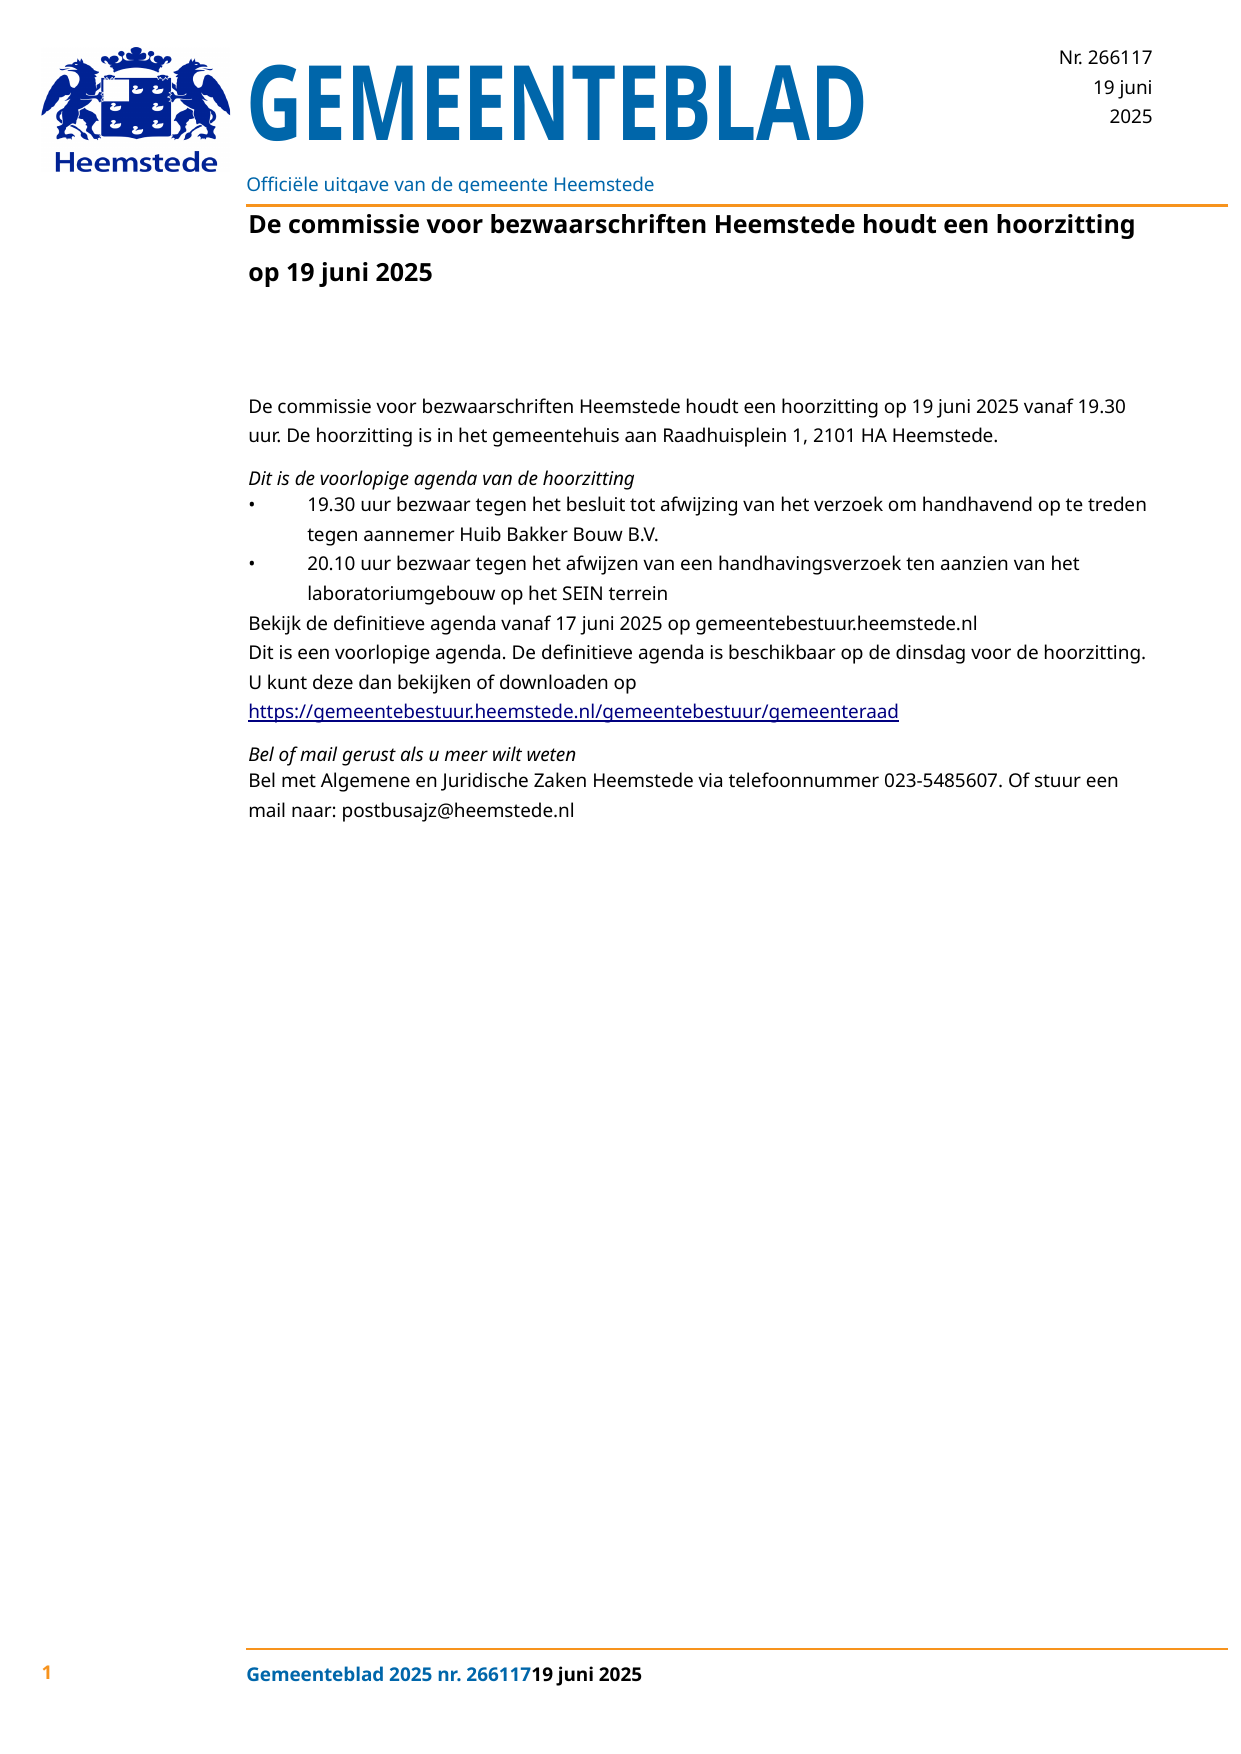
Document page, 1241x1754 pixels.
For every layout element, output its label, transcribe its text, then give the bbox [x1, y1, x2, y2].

list 19.30 uur bezwaar tegen het besluit tot afwijzing van het verzoek om handhavend op te treden tegen aannemer Huib Bakker Bouw B.V. [248, 491, 1152, 547]
text Dit is de voorlopige agenda van de hoorzitting [248, 466, 1152, 491]
text De commissie voor bezwaarschriften Heemstede houdt een hoorzitting op 19 juni 2025 [248, 207, 1152, 288]
text Dit is een voorlopige agenda. De definitieve agenda is beschikbaar op de dinsdag voor de hoorzitting. U kunt deze dan bekijken of downloaden op https://gemeentebestuur.heemstede.nl/gemeentebestuur/gemeenteraad [248, 639, 1152, 724]
text Bel met Algemene en Juridische Zaken Heemstede via telefoonnummer 023-5485607. Of stuur een mail naar: postbusajz@heemstede.nl [248, 767, 1152, 823]
text Bel of mail gerust als u meer wilt weten [248, 742, 1152, 767]
list 20.10 uur bezwaar tegen het afwijzen van een handhavingsverzoek ten aanzien van het laboratoriumgebouw op het SEIN terrein [248, 551, 1152, 606]
text Bekijk de definitieve agenda vanaf 17 juni 2025 op gemeentebestuur.heemstede.nl [248, 610, 1152, 635]
text De commissie voor bezwaarschriften Heemstede houdt een hoorzitting op 19 juni 2025 vanaf 19.30 uur. De hoorzitting is in het gemeentehuis aan Raadhuisplein 1, 2101 HA Heemstede. [248, 393, 1152, 448]
picture [41, 47, 231, 172]
